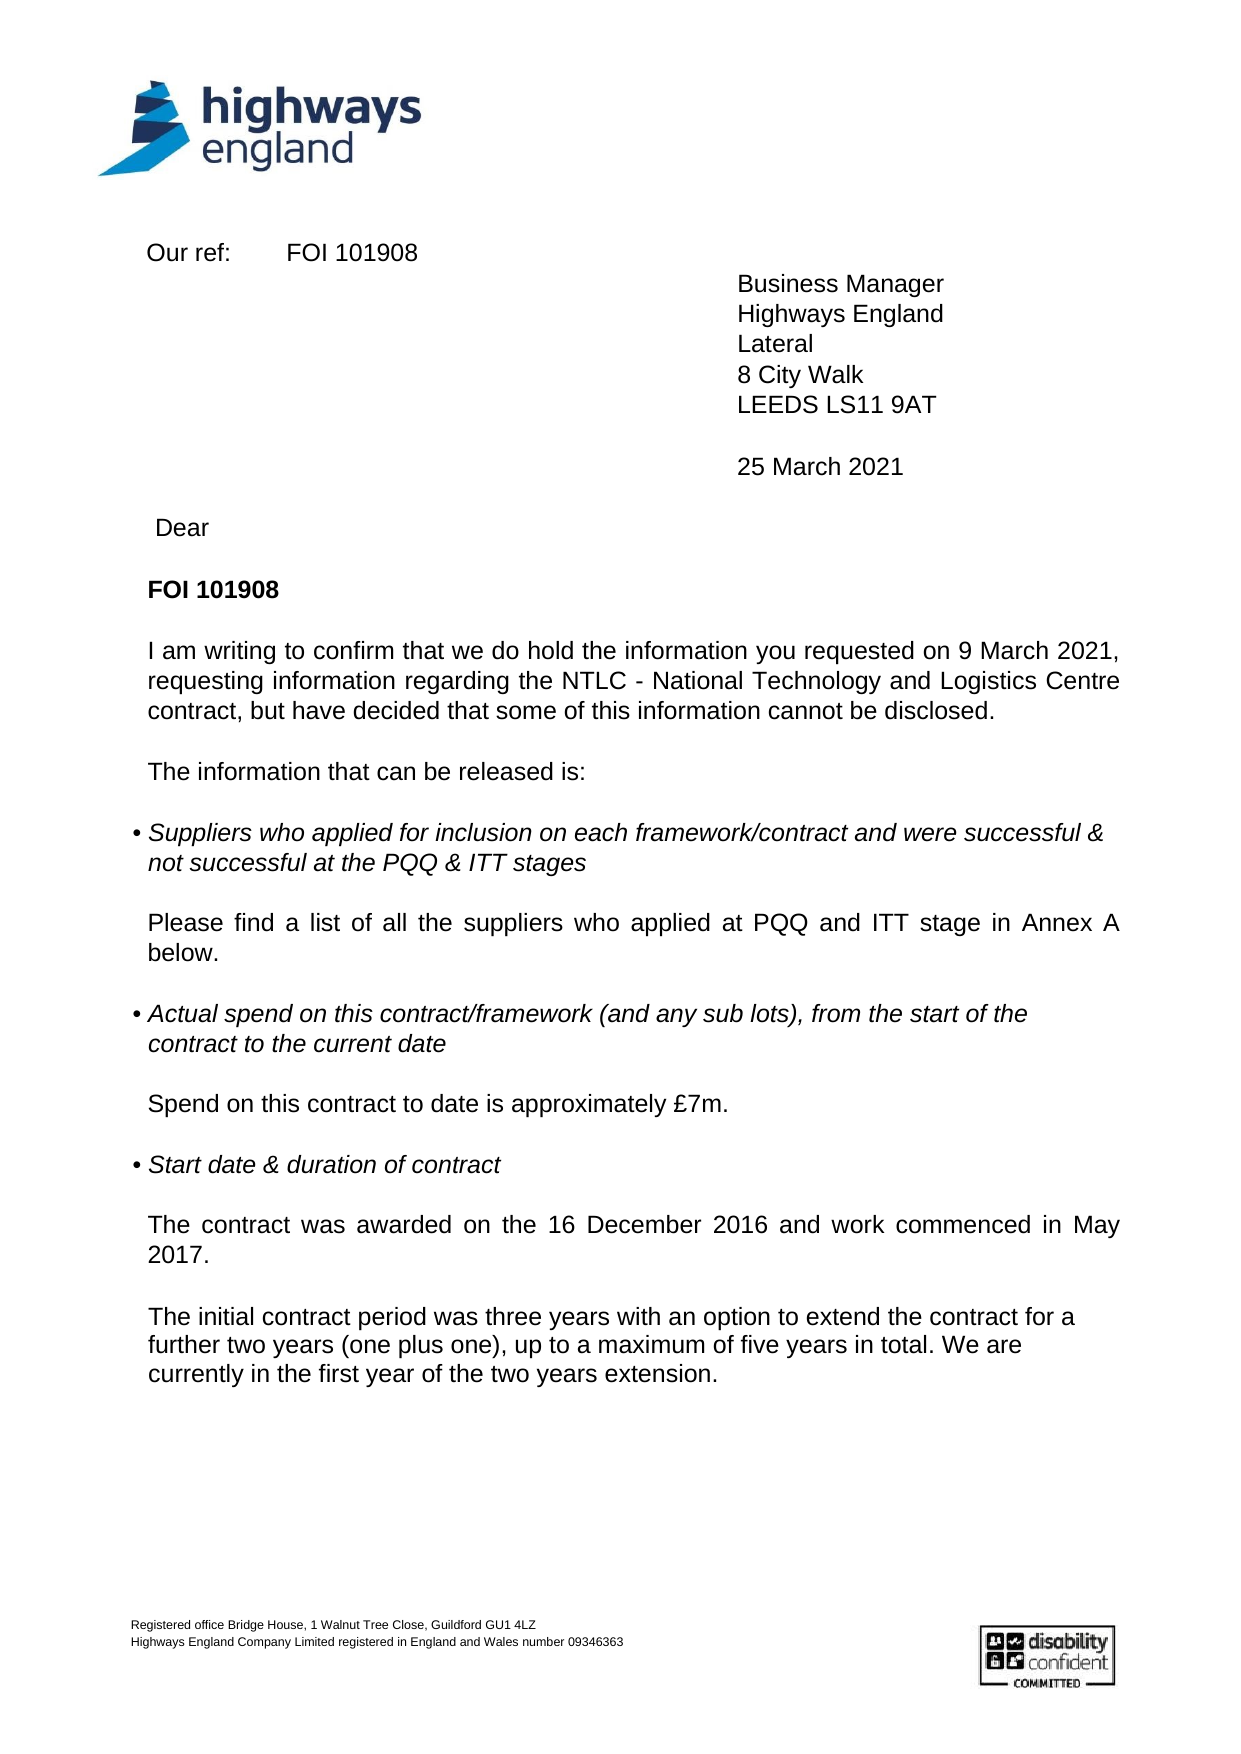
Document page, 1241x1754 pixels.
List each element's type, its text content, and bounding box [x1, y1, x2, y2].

text The contract was awarded on the 16 December 2016 and work commenced in May 2017. [147, 1210, 1122, 1269]
text The information that can be released is: [147, 757, 1122, 786]
text Our ref: FOI 101908 [146, 238, 1122, 267]
text Dear [148, 513, 1122, 542]
text 8 City Walk [146, 360, 1122, 388]
text LEEDS LS11 9AT [601, 390, 1038, 419]
text I am writing to confirm that we do hold the information you requested on 9 March 2021, requesting information regarding the NTLC - National Technology and Logistics Centre contract, but have decided that some of this information cannot be disclosed. [147, 636, 1122, 724]
text Lateral [146, 329, 1122, 358]
text FOI 101908 [147, 574, 1122, 603]
text The initial contract period was three years with an option to extend the contract for a further two years (one plus one), up to a maximum of five years in total. We are currently in the first year of the two years extension. [148, 1301, 1122, 1388]
subtitle March 2021 [525, 452, 1122, 480]
text Please find a list of all the suppliers who applied at PQQ and ITT stage in Annex A below. [147, 908, 1122, 967]
text Spend on this contract to date is approximately £7m. [147, 1089, 1122, 1118]
list Suppliers who applied for inclusion on each framework/contract and were successful & not successful at the PQQ & ITT stages [132, 818, 1122, 876]
list Start date & duration of contract [132, 1150, 1122, 1179]
text Highways England [146, 299, 1122, 328]
text Business Manager [146, 268, 1122, 297]
list Actual spend on this contract/framework (and any sub lots), from the start of the contract to the current date [132, 999, 1122, 1057]
